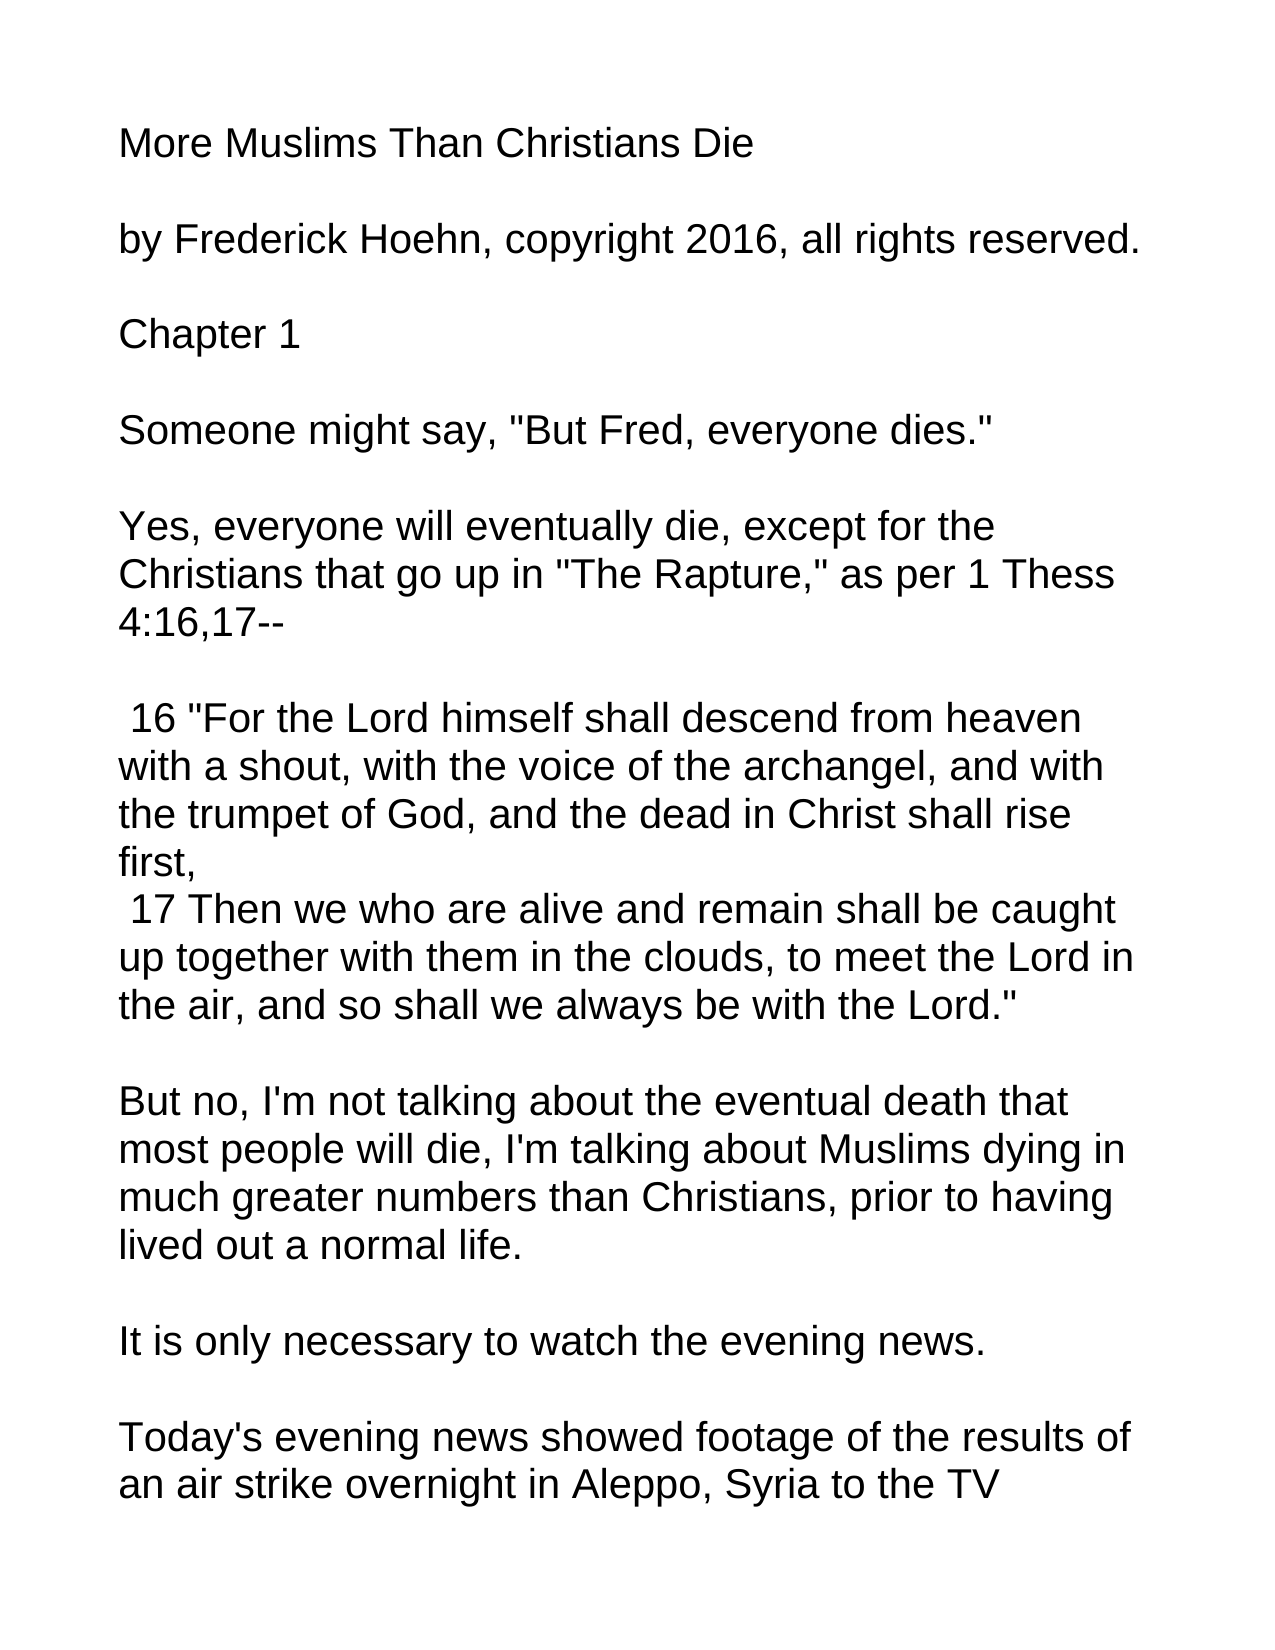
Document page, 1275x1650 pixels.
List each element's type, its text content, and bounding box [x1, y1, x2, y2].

text More Muslims Than Christians Die [118, 118, 1157, 166]
text Someone might say, "But Fred, everyone dies." [118, 406, 1157, 453]
text by Frederick Hoehn, copyright 2016, all rights reserved. [118, 214, 1157, 262]
text 16 "For the Lord himself shall descend from heaven with a shout, with the voice of the archangel, and with the trumpet of God, and the dead in Christ shall rise first, [118, 693, 1157, 885]
text Today's evening news showed footage of the results of an air strike overnight in Aleppo, Syria to the TV [118, 1412, 1157, 1508]
text Yes, everyone will eventually die, except for the Christians that go up in "The Rapture," as per 1 Thess 4:16,17-- [118, 501, 1157, 645]
text Chapter 1 [118, 310, 1157, 358]
text It is only necessary to watch the evening news. [118, 1316, 1157, 1364]
text But no, I'm not talking about the eventual death that most people will die, I'm talking about Muslims dying in much greater numbers than Christians, prior to having lived out a normal life. [118, 1076, 1157, 1268]
text 17 Then we who are alive and remain shall be caught up together with them in the clouds, to meet the Lord in the air, and so shall we always be with the Lord." [118, 885, 1157, 1028]
